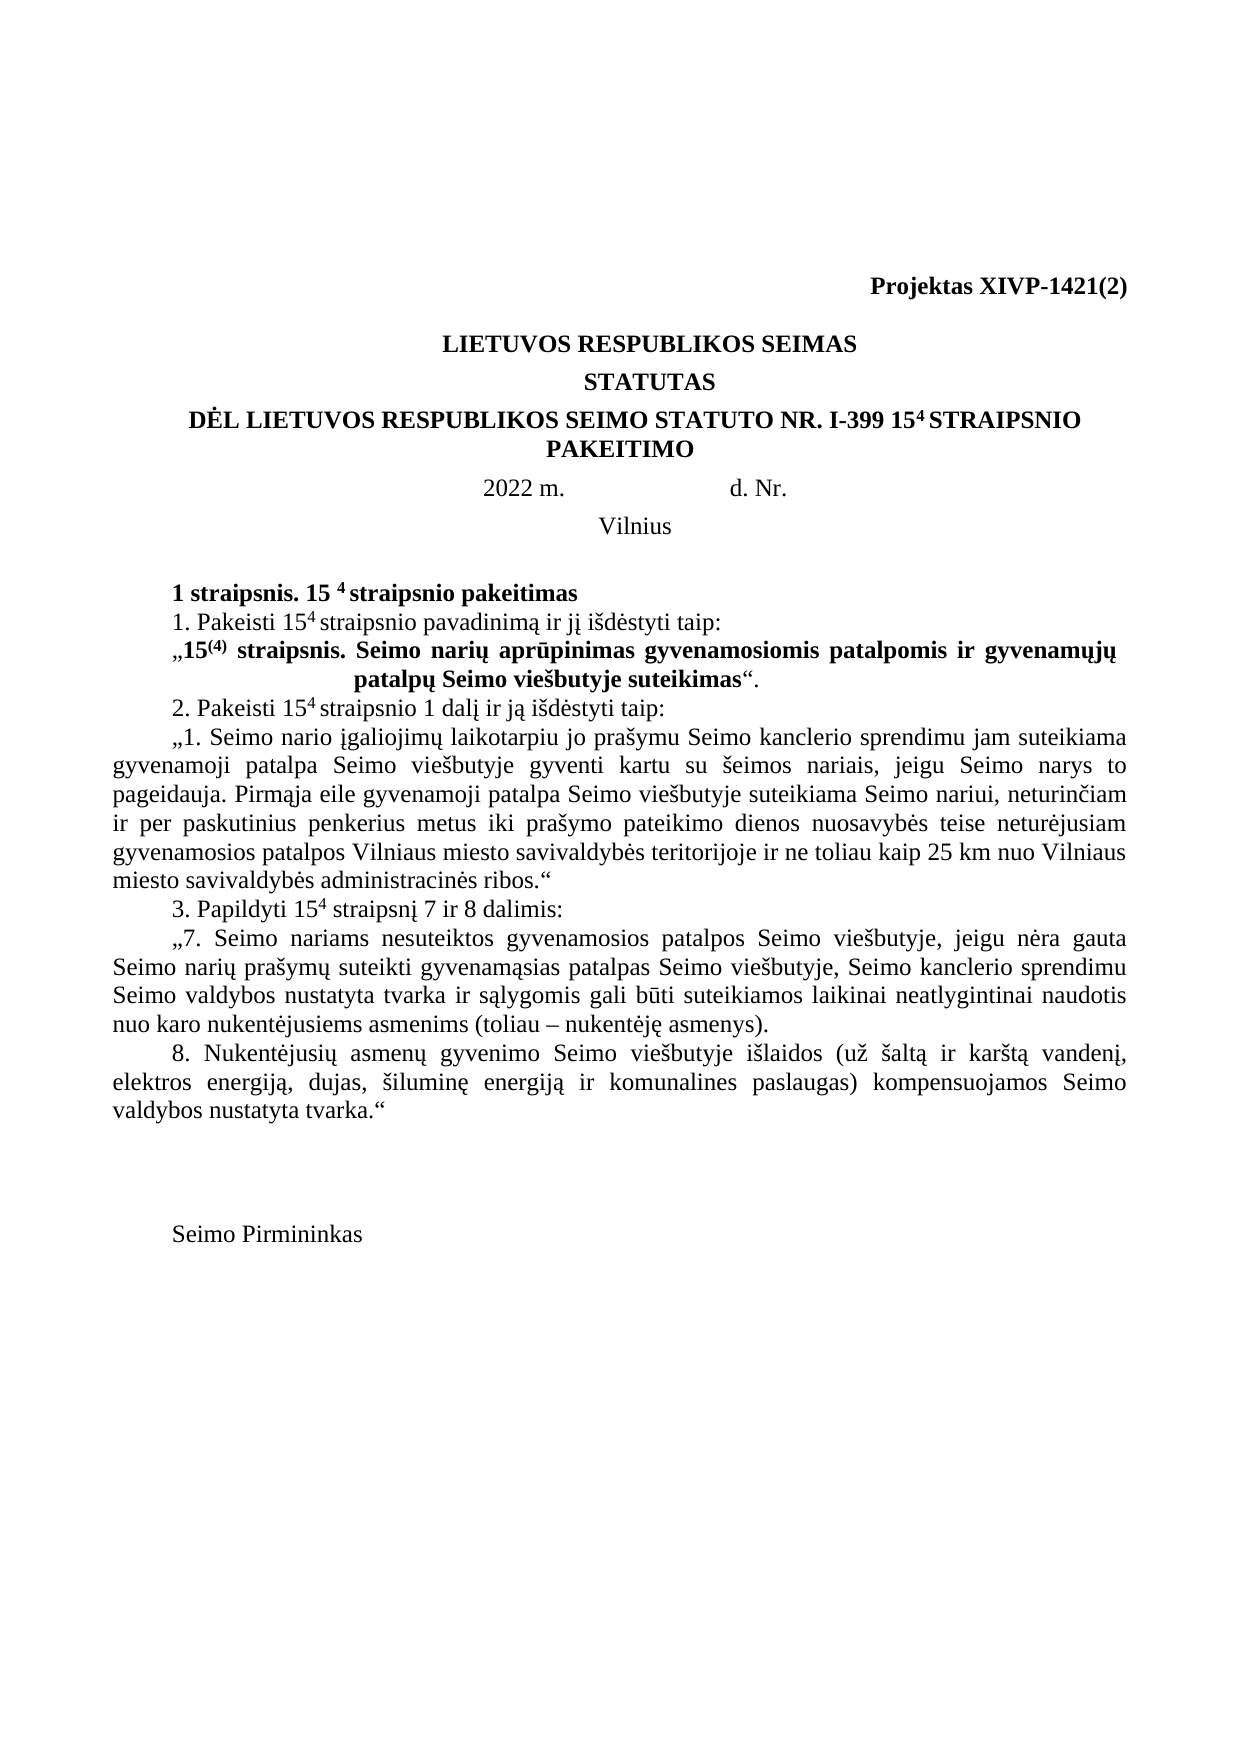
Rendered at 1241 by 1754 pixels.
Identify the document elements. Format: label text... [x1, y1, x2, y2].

text „15(4) straipsnis. Seimo narių aprūpinimas gyvenamosiomis patalpomis ir gyvenamųjų patalpų Seimo viešbutyje suteikimas“. [112, 636, 1128, 693]
text DĖL LIETUVOS RESPUBLIKOS SEIMO STATUTO NR. I-399 154 STRAIPSNIO PAKEITIMO [112, 406, 1128, 463]
text 2022 m. d. Nr. [112, 473, 1128, 501]
text 2. Pakeisti 154 straipsnio 1 dalį ir ją išdėstyti taip: [112, 693, 1128, 722]
text LIETUVOS RESPUBLIKOS SEIMAS [112, 329, 1128, 358]
text STATUTAS [112, 367, 1128, 396]
text 3. Papildyti 154 straipsnį 7 ir 8 dalimis: [112, 894, 1128, 923]
text Seimo Pirmininkas [112, 1219, 1128, 1248]
text Vilnius [112, 511, 1128, 540]
text 1. Pakeisti 154 straipsnio pavadinimą ir jį išdėstyti taip: [112, 607, 1128, 636]
text „1. Seimo nario įgaliojimų laikotarpiu jo prašymu Seimo kanclerio sprendimu jam suteikiama gyvenamoji patalpa Seimo viešbutyje gyventi kartu su šeimos nariais, jeigu Seimo narys to pageidauja. Pirmąja eile gyvenamoji patalpa Seimo viešbutyje suteikiama Seimo nariui, neturinčiam ir per paskutinius penkerius metus iki prašymo pateikimo dienos nuosavybės teise neturėjusiam gyvenamosios patalpos Vilniaus miesto savivaldybės teritorijoje ir ne toliau kaip 25 km nuo Vilniaus miesto savivaldybės administracinės ribos.“ [112, 722, 1128, 894]
text 8. Nukentėjusių asmenų gyvenimo Seimo viešbutyje išlaidos (už šaltą ir karštą vandenį, elektros energiją, dujas, šiluminę energiją ir komunalines paslaugas) kompensuojamos Seimo valdybos nustatyta tvarka.“ [112, 1038, 1128, 1124]
text Projektas XIVP-1421(2) [112, 271, 1128, 300]
text „7. Seimo nariams nesuteiktos gyvenamosios patalpos Seimo viešbutyje, jeigu nėra gauta Seimo narių prašymų suteikti gyvenamąsias patalpas Seimo viešbutyje, Seimo kanclerio sprendimu Seimo valdybos nustatyta tvarka ir sąlygomis gali būti suteikiamos laikinai neatlygintinai naudotis nuo karo nukentėjusiems asmenims (toliau – nukentėję asmenys). [112, 923, 1128, 1038]
text 1 straipsnis. 15 4 straipsnio pakeitimas [112, 578, 1128, 607]
